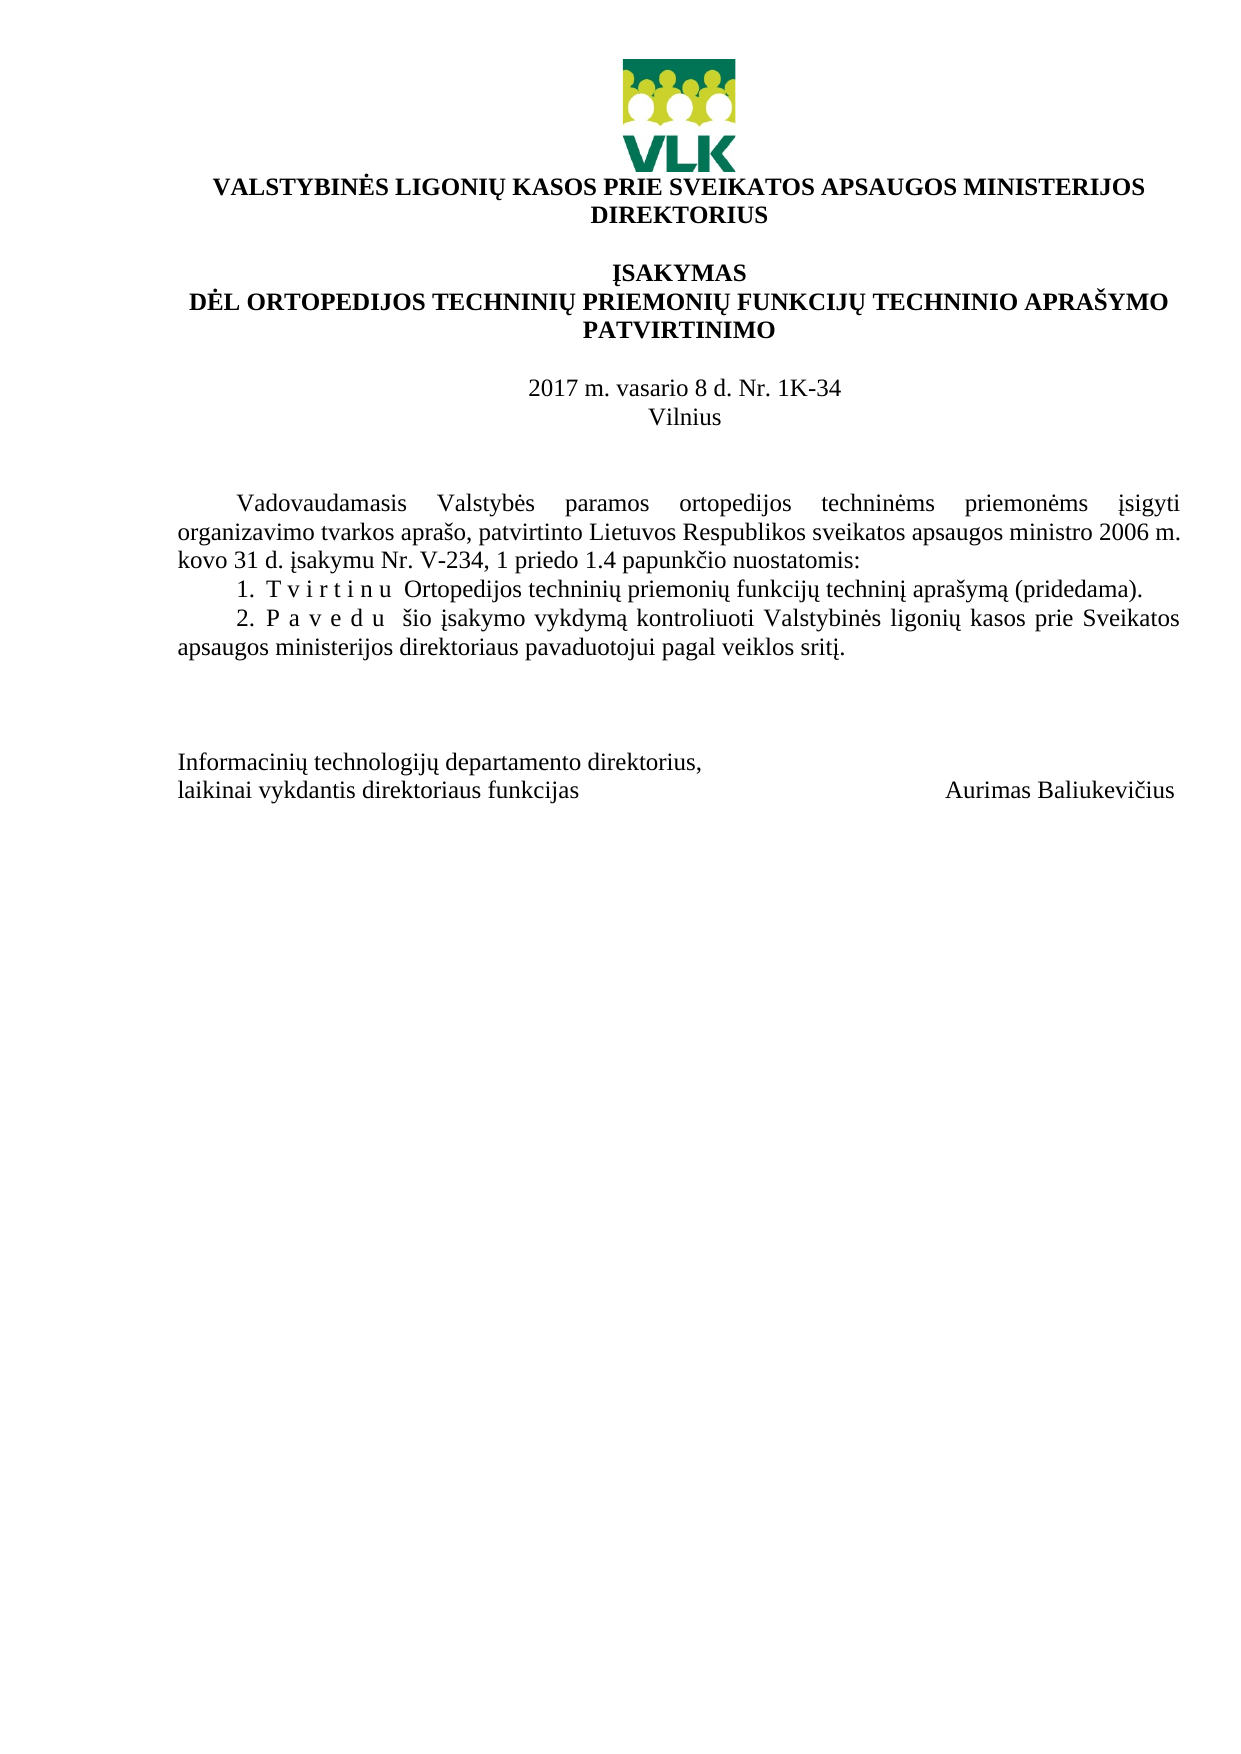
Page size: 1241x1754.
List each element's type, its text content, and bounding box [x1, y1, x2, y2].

text Vadovaudamasis Valstybės paramos ortopedijos techninėms priemonėms įsigyti organizavimo tvarkos aprašo, patvirtinto Lietuvos Respublikos sveikatos apsaugos ministro 2006 m. kovo 31 d. įsakymu Nr. V-234, 1 priedo 1.4 papunkčio nuostatomis: [177, 488, 1181, 574]
text Informacinių technologijų departamento direktorius, [177, 747, 1181, 775]
text 2017 m. vasario 8 d. Nr. 1K-34 [177, 373, 1192, 402]
text Vilnius [177, 402, 1192, 430]
text DĖL ORTOPEDIJOS TECHNINIŲ PRIEMONIŲ FUNKCIJŲ TECHNINIO APRAŠYMO PATVIRTINIMO [177, 287, 1181, 344]
text 2. P a v e d u šio įsakymo vykdymą kontroliuoti Valstybinės ligonių kasos prie Sveikatos apsaugos ministerijos direktoriaus pavaduotojui pagal veiklos sritį. [177, 603, 1181, 660]
text ĮSAKYMAS [177, 258, 1181, 287]
text laikinai vykdantis direktoriaus funkcijas Aurimas Baliukevičius [177, 775, 1181, 804]
text 1. T v i r t i n u Ortopedijos techninių priemonių funkcijų techninį aprašymą (pridedama). [177, 574, 1181, 603]
text VALSTYBINĖS LIGONIŲ KASOS PRIE SVEIKATOS APSAUGOS MINISTERIJOS DIREKTORIUS [177, 172, 1181, 229]
